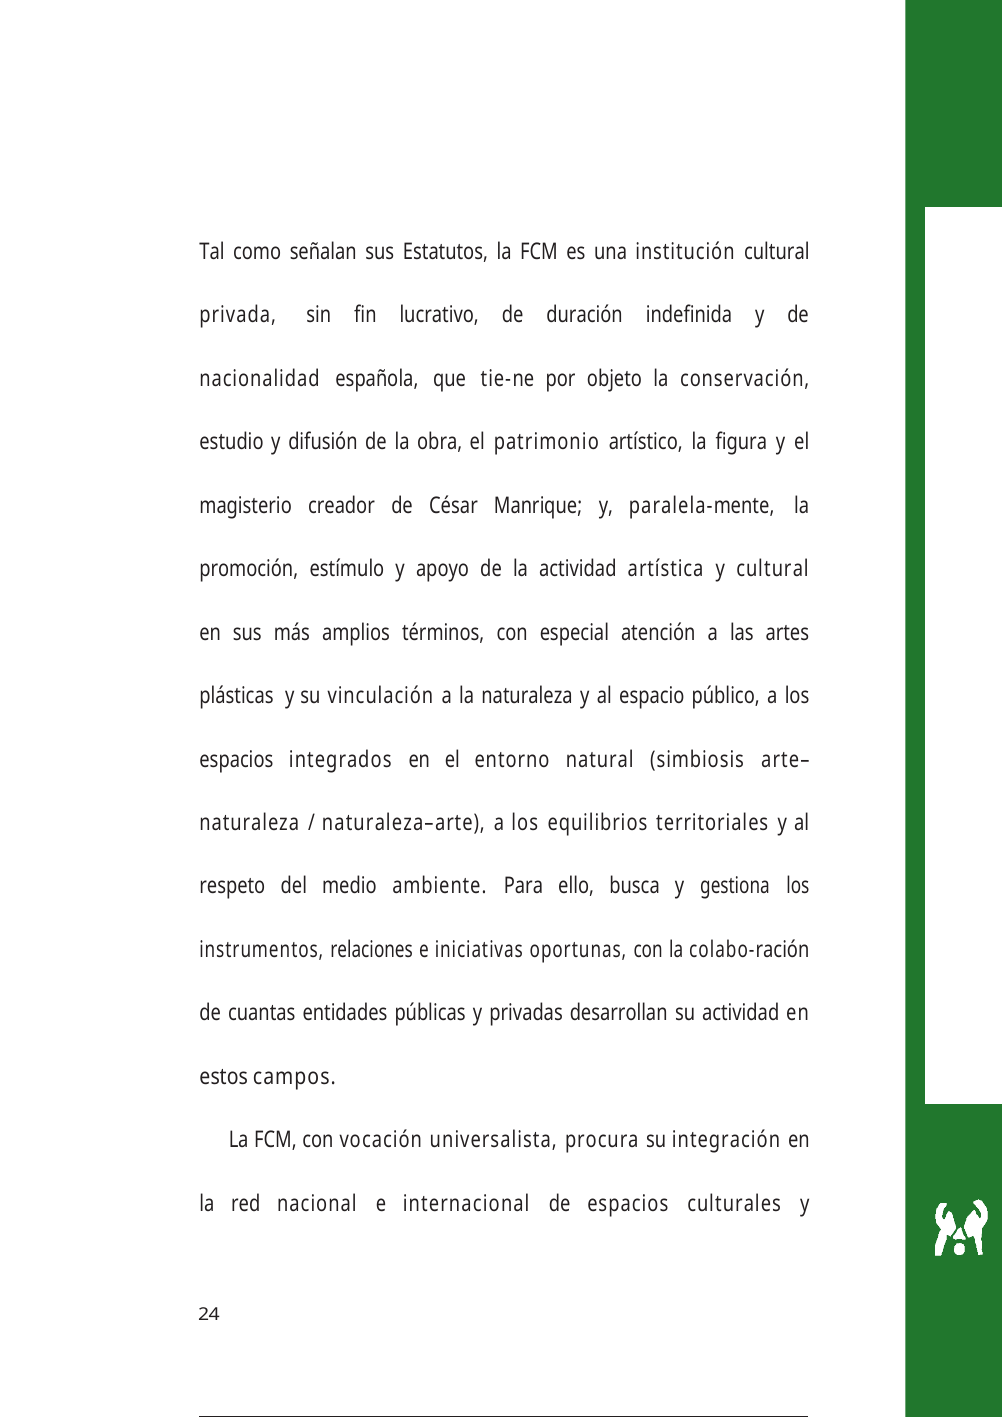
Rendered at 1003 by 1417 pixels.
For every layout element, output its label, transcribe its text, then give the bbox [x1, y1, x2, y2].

text Tal como señalan sus Estatutos, la FCM es una institución cultural privada, sin fin lucrativo, de duración indefinida y de nacionalidad española, que tie-ne por objeto la conservación, estudio y difusión de la obra, el patrimonio artístico, la figura y el magisterio creador de César Manrique; y, paralela-mente, la promoción, estímulo y apoyo de la actividad artística y cultural en sus más amplios términos, con especial atención a las artes plásticas y su vinculación a la naturaleza y al espacio público, a los espacios integrados en el entorno natural (simbiosis arte–naturaleza / naturaleza–arte), a los equilibrios territoriales y al respeto del medio ambiente. Para ello, busca y gestiona los instrumentos, relaciones e iniciativas oportunas, con la colabo-ración de cuantas entidades públicas y privadas desarrollan su actividad en estos campos. [199, 235, 809, 1091]
text Naturaleza y objetivos fundacionales [927, 207, 1002, 1104]
text La FCM, con vocación universalista, procura su integración en la red nacional e internacional de espacios culturales y [199, 1123, 809, 1218]
